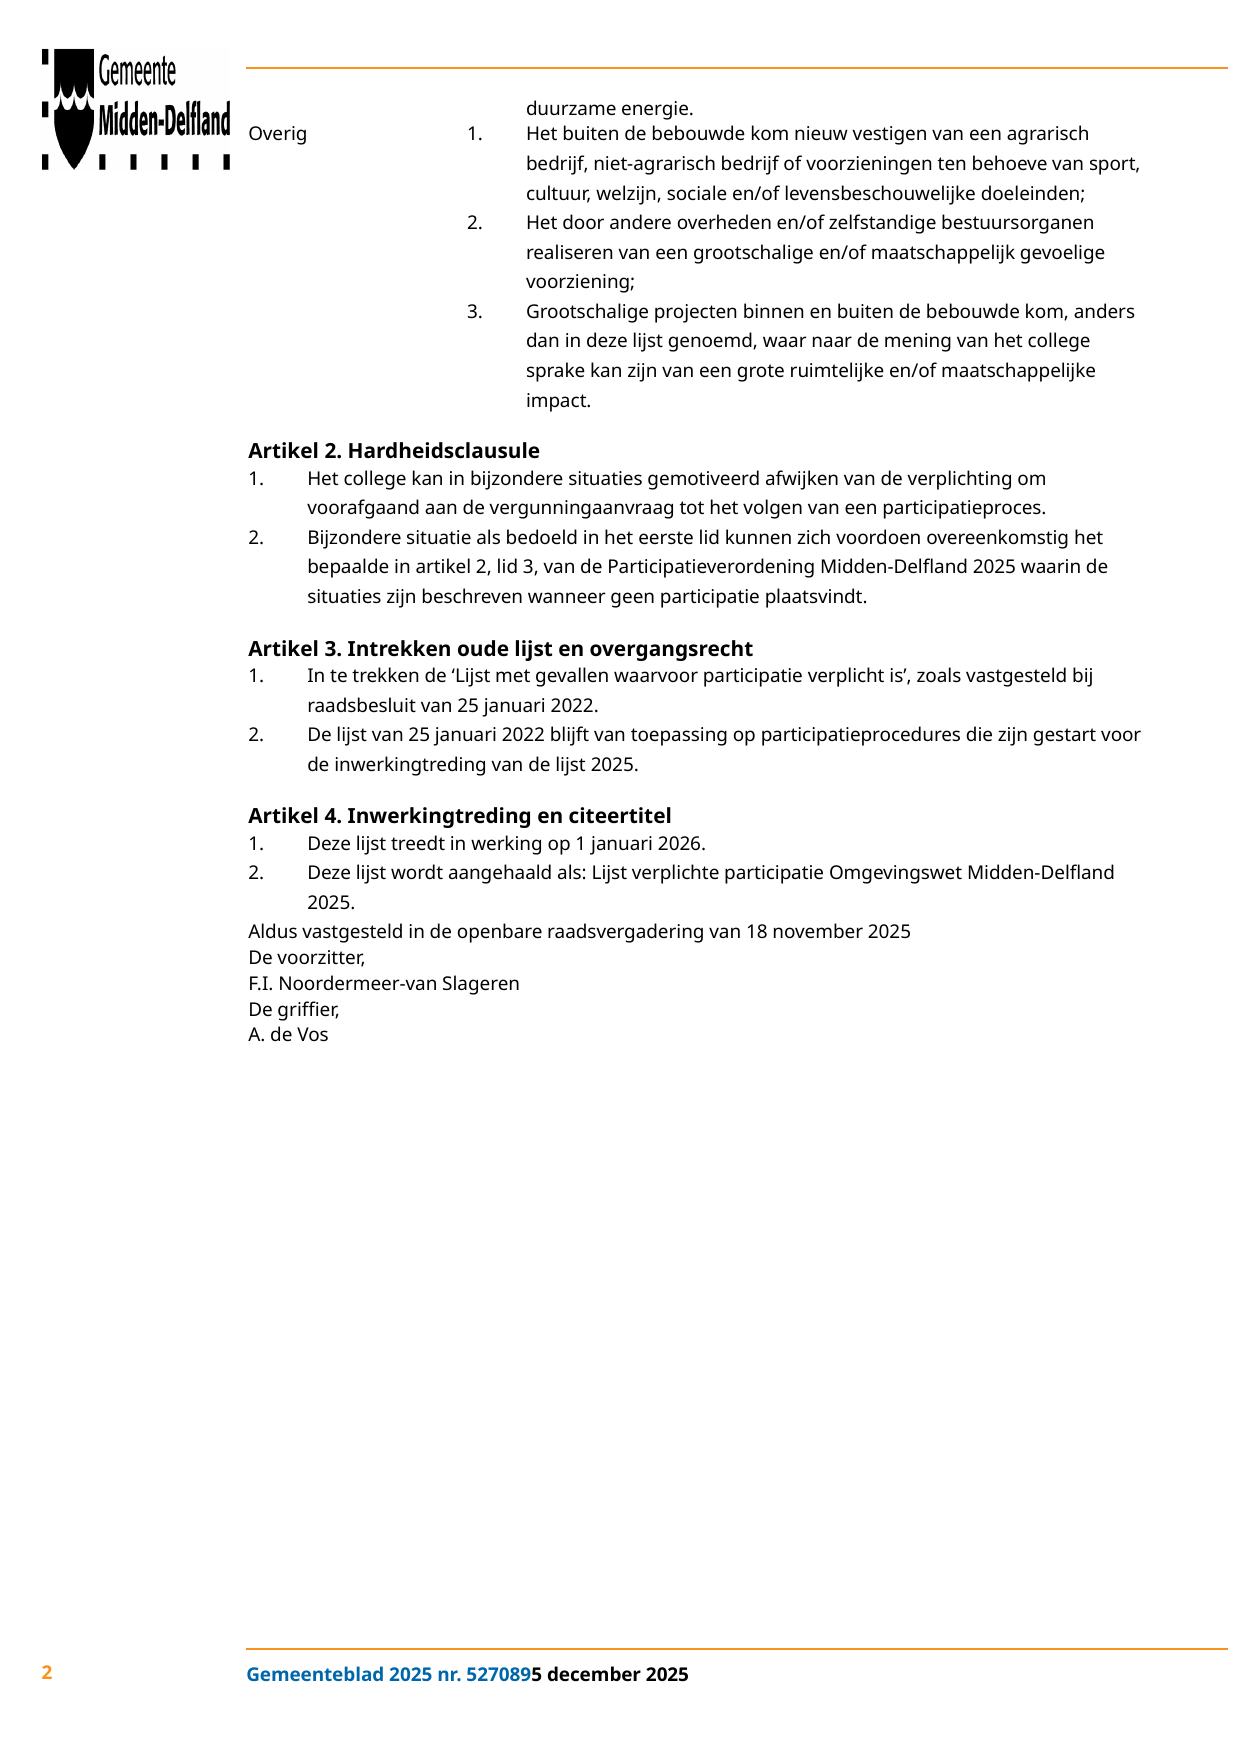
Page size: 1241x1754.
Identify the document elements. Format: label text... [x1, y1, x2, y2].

picture [41, 47, 231, 172]
list Deze lijst treedt in werking op 1 januari 2026. [248, 830, 1152, 856]
text Artikel 3. Intrekken oude lijst en overgangsrecht [248, 634, 1152, 662]
list Bijzondere situatie als bedoeld in het eerste lid kunnen zich voordoen overeenkomstig het bepaalde in artikel 2, lid 3, van de Participatieverordening Midden-Delfland 2025 waarin de situaties zijn beschreven wanneer geen participatie plaatsvindt. [248, 524, 1152, 609]
table_cell [248, 95, 467, 121]
text Artikel 2. Hardheidsclausule [248, 437, 1152, 465]
table_cell Het buiten de bebouwde kom nieuw vestigen van een agrarisch bedrijf, niet-agrarisch bedrijf of voorzieningen ten behoeve van sport, cultuur, welzijn, sociale en/of levensbeschouwelijke doeleinden; Het door andere overheden en/of zelfstandige bestuursorganen realiseren van een grootschalige en/of maatschappelijk gevoelige voorziening; Grootschalige projecten binnen en buiten de bebouwde kom, anders dan in deze lijst genoemd, waar naar de mening van het college sprake kan zijn van een grote ruimtelijke en/of maatschappelijke impact. [467, 121, 1152, 412]
list Deze lijst wordt aangehaald als: Lijst verplichte participatie Omgevingswet Midden-Delfland 2025. [248, 859, 1152, 915]
text F.I. Noordermeer-van Slageren [248, 970, 1152, 996]
list De lijst van 25 januari 2022 blijft van toepassing op participatieprocedures die zijn gestart voor de inwerkingtreding van de lijst 2025. [248, 721, 1152, 777]
list In te trekken de ‘Lijst met gevallen waarvoor participatie verplicht is’, zoals vastgesteld bij raadsbesluit van 25 januari 2022. [248, 662, 1152, 717]
text A. de Vos [248, 1021, 1152, 1047]
text Artikel 4. Inwerkingtreding en citeertitel [248, 801, 1152, 830]
table_cell Overig [248, 121, 467, 412]
text De voorzitter, [248, 944, 1152, 970]
text De griffier, [248, 996, 1152, 1021]
text Aldus vastgesteld in de openbare raadsvergadering van 18 november 2025 [248, 918, 1152, 944]
table_cell duurzame energie. [467, 95, 1152, 121]
list Het college kan in bijzondere situaties gemotiveerd afwijken van de verplichting om voorafgaand aan de vergunningaanvraag tot het volgen van een participatieproces. [248, 465, 1152, 520]
